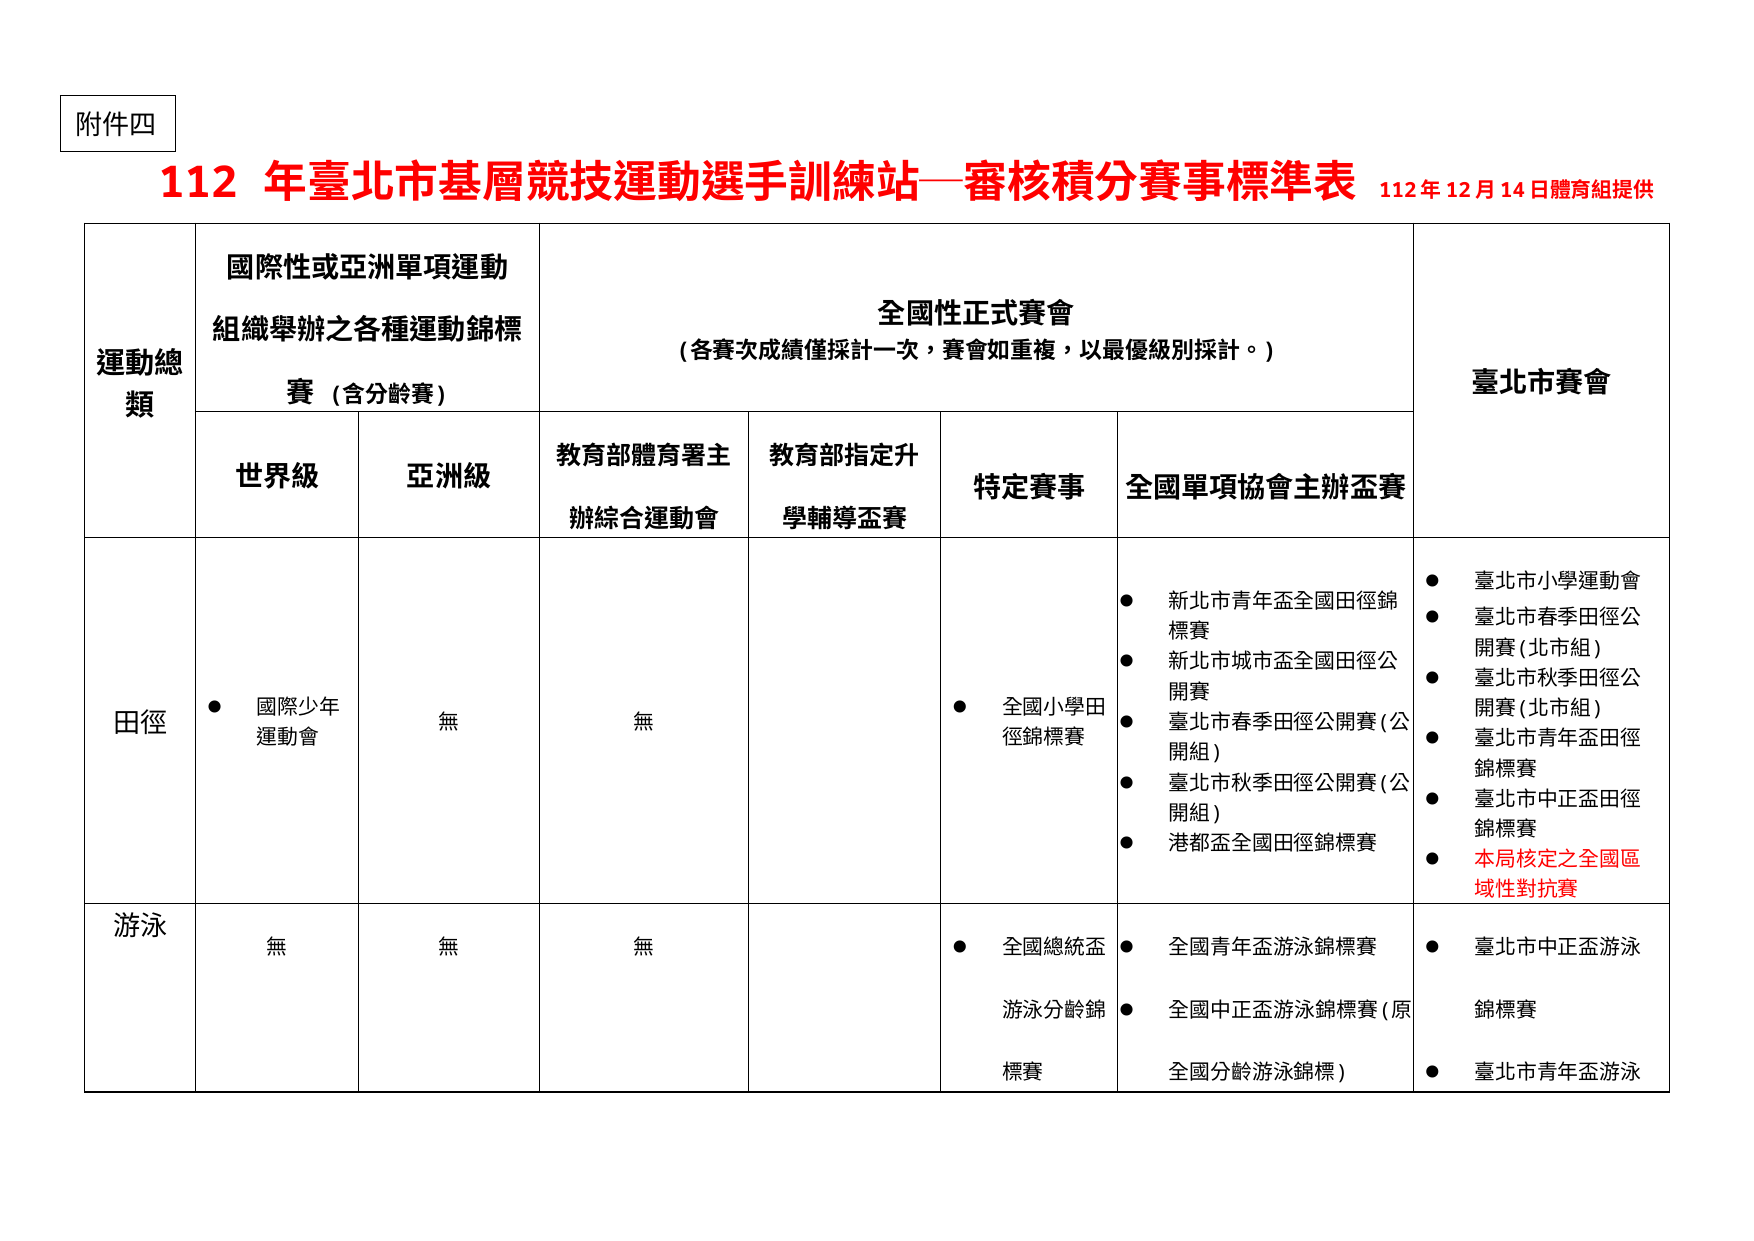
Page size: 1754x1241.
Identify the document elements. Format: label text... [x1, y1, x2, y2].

table_cell 全國青年盃游泳錦標賽 全國中正盃游泳錦標賽(原全國分齡游泳錦標) 全國小學游泳錦標賽 全國冬季短水道游 泳錦標賽 全國春季游泳錦標賽 [1118, 904, 1413, 1091]
table_cell 無 [540, 538, 748, 903]
table_cell 全國單項協會主辦盃賽 [1118, 412, 1413, 537]
table_cell 全國總統盃游泳分齡錦標賽 [941, 904, 1117, 1091]
table_cell [749, 538, 940, 903]
table_cell 特定賽事 [941, 412, 1117, 537]
text 112 年臺北市基層競技運動選手訓練站─審核積分賽事標準表 112年12月14日體育組提供 [59, 146, 1654, 210]
table_cell 臺北市中正盃游泳錦標賽 臺北市青年盃游泳錦標賽 臺北市中小學聯合運動會 北區分齡游泳錦標賽 本局核定之全國區域性對抗賽 [1414, 904, 1669, 1091]
table_cell 無 [196, 904, 358, 1091]
table_header 臺北市賽會 [1414, 224, 1669, 537]
table_cell 無 [359, 904, 539, 1091]
table_cell 全國小學田徑錦標賽 [941, 538, 1117, 903]
table_cell 新北市青年盃全國田徑錦標賽 新北市城市盃全國田徑公開賽 臺北市春季田徑公開賽(公開組) 臺北市秋季田徑公開賽(公開組) 港都盃全國田徑錦標賽 [1118, 538, 1413, 903]
table_header 運動總類 [85, 224, 195, 537]
table_header 國際性或亞洲單項運動 組織舉辦之各種運動錦標賽 (含分齡賽) [196, 224, 539, 411]
table_cell 田徑 [85, 538, 195, 903]
table_cell 教育部指定升學輔導盃賽 [749, 412, 940, 537]
table_cell 教育部體育署主辦綜合運動會 [540, 412, 748, 537]
table_header 全國性正式賽會 (各賽次成績僅採計一次，賽會如重複，以最優級別採計。) [540, 224, 1413, 411]
table_cell 國際少年運動會 [196, 538, 358, 903]
table_cell 無 [540, 904, 748, 1091]
table_cell 亞洲級 [359, 412, 539, 537]
table_cell 無 [359, 538, 539, 903]
table_cell [749, 904, 940, 1091]
table_cell 臺北市小學運動會 臺北市春季田徑公開賽(北市組) 臺北市秋季田徑公開賽(北市組) 臺北市青年盃田徑錦標賽 臺北市中正盃田徑錦標賽 本局核定之全國區域性對抗賽 [1414, 538, 1669, 903]
text 附件四 [75, 103, 160, 142]
table_cell 游泳 [85, 904, 195, 1091]
table_cell 世界級 [196, 412, 358, 537]
